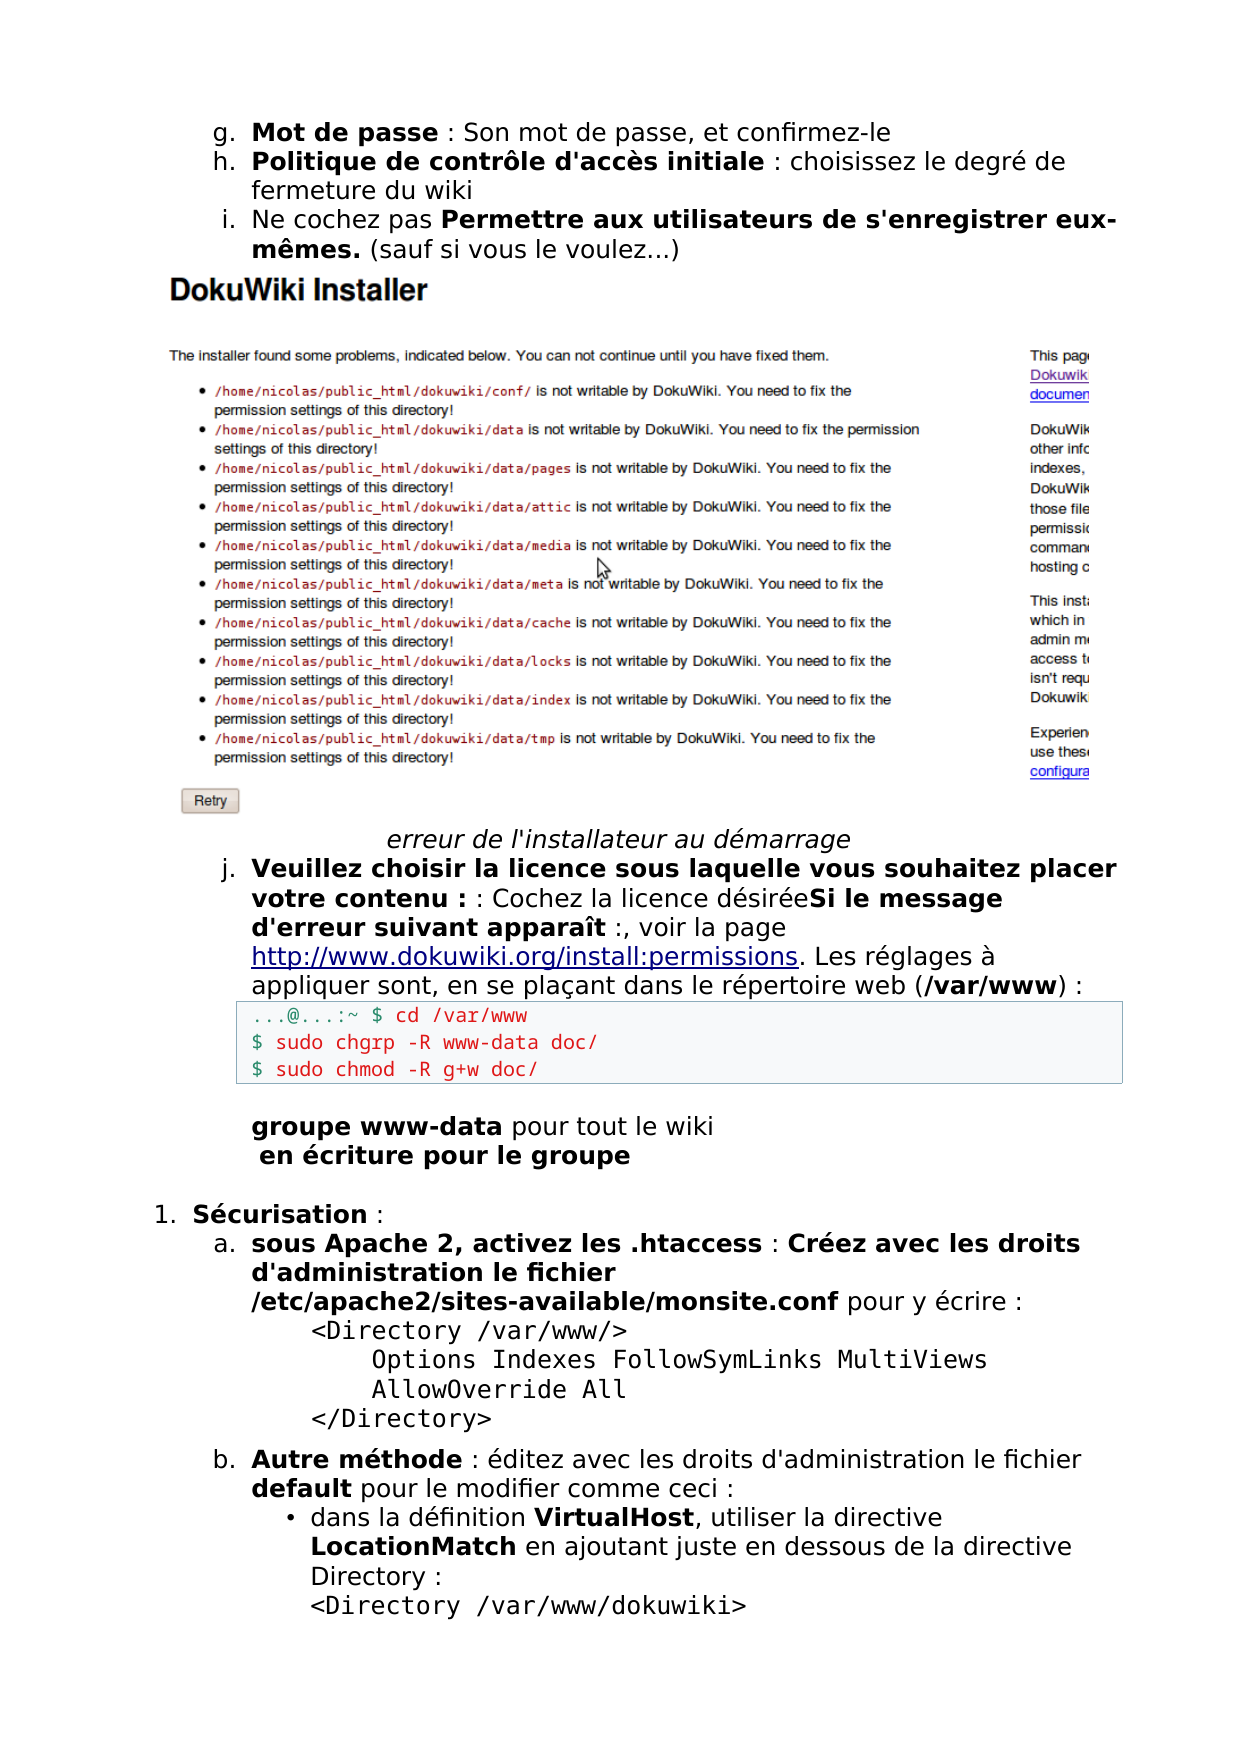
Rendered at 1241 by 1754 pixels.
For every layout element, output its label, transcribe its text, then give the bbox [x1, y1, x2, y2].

list Sécurisation : [177, 1200, 1122, 1229]
list Veuillez choisir la licence sous laquelle vous souhaitez placer votre contenu : : Cochez la licence désiréeSi le message d'erreur suivant apparaît :, voir la page http://www.dokuwiki.org/install:permissions. Les réglages à appliquer sont, en se plaçant dans le répertoire web (/var/www) : [236, 264, 1122, 1001]
list Ne cochez pas Permettre aux utilisateurs de s'enregistrer eux-mêmes. (sauf si vous le voulez...) [236, 206, 1122, 264]
list <Directory /var/www/dokuwiki> [295, 1591, 1122, 1620]
list ...@...:~ $ cd /var/www $ sudo chgrp -R www-data doc/ $ sudo chmod -R g+w doc/ [237, 1002, 1122, 1083]
list groupe www-data pour tout le wiki en écriture pour le groupe [236, 1112, 1122, 1170]
list erreur de l'installateur au démarrage [151, 826, 1089, 855]
list Mot de passe : Son mot de passe, et confirmez-le [236, 118, 1122, 147]
list Politique de contrôle d'accès initiale : choisissez le degré de fermeture du wiki [236, 147, 1122, 206]
picture [151, 263, 1089, 826]
list Autre méthode : éditez avec les droits d'administration le fichier default pour le modifier comme ceci : [236, 1445, 1122, 1503]
list dans la définition VirtualHost, utiliser la directive LocationMatch en ajoutant juste en dessous de la directive Directory : [295, 1503, 1122, 1591]
list sous Apache 2, activez les .htaccess : Créez avec les droits d'administration le fichier /etc/apache2/sites-available/monsite.conf pour y écrire : [236, 1229, 1122, 1317]
list <Directory /var/www/> Options Indexes FollowSymLinks MultiViews AllowOverride All </Directory> [236, 1317, 1122, 1433]
